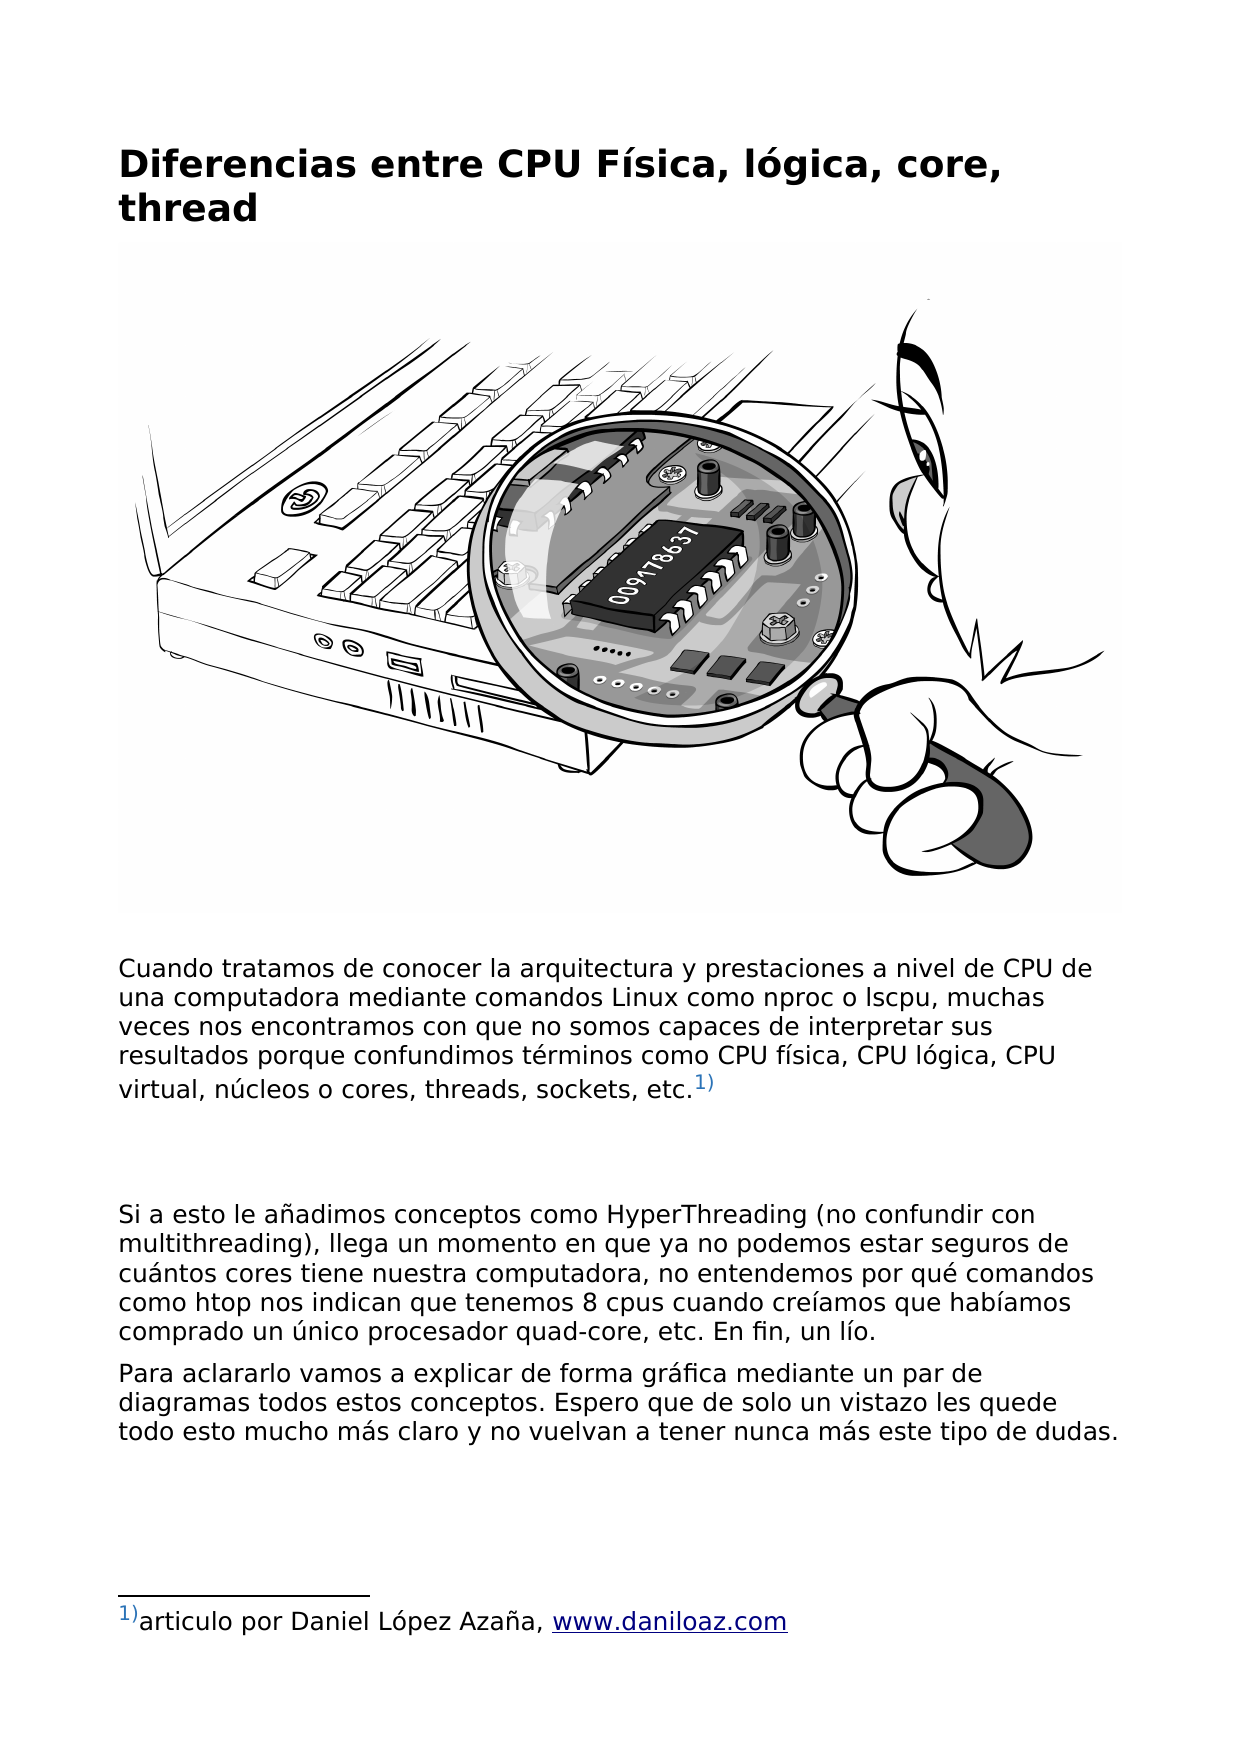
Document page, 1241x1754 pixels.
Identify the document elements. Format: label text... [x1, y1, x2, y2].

text Si a esto le añadimos conceptos como HyperThreading (no confundir con multithreading), llega un momento en que ya no podemos estar seguros de cuántos cores tiene nuestra computadora, no entendemos por qué comandos como htop nos indican que tenemos 8 cpus cuando creíamos que habíamos comprado un único procesador quad-core, etc. En fin, un lío. [118, 1200, 1122, 1346]
text Cuando tratamos de conocer la arquitectura y prestaciones a nivel de CPU de una computadora mediante comandos Linux como nproc o lscpu, muchas veces nos encontramos con que no somos capaces de interpretar sus resultados porque confundimos términos como CPU física, CPU lógica, CPU virtual, núcleos o cores, threads, sockets, etc. [118, 954, 1122, 1104]
subtitle Diferencias entre CPU Física, lógica, core, thread [118, 143, 1122, 230]
text Para aclararlo vamos a explicar de forma gráfica mediante un par de diagramas todos estos conceptos. Espero que de solo un vistazo les quede todo esto mucho más claro y no vuelvan a tener nunca más este tipo de dudas. [118, 1359, 1122, 1446]
text articulo por Daniel López Azaña, www.daniloaz.com [118, 1602, 1122, 1636]
picture [118, 242, 1123, 913]
